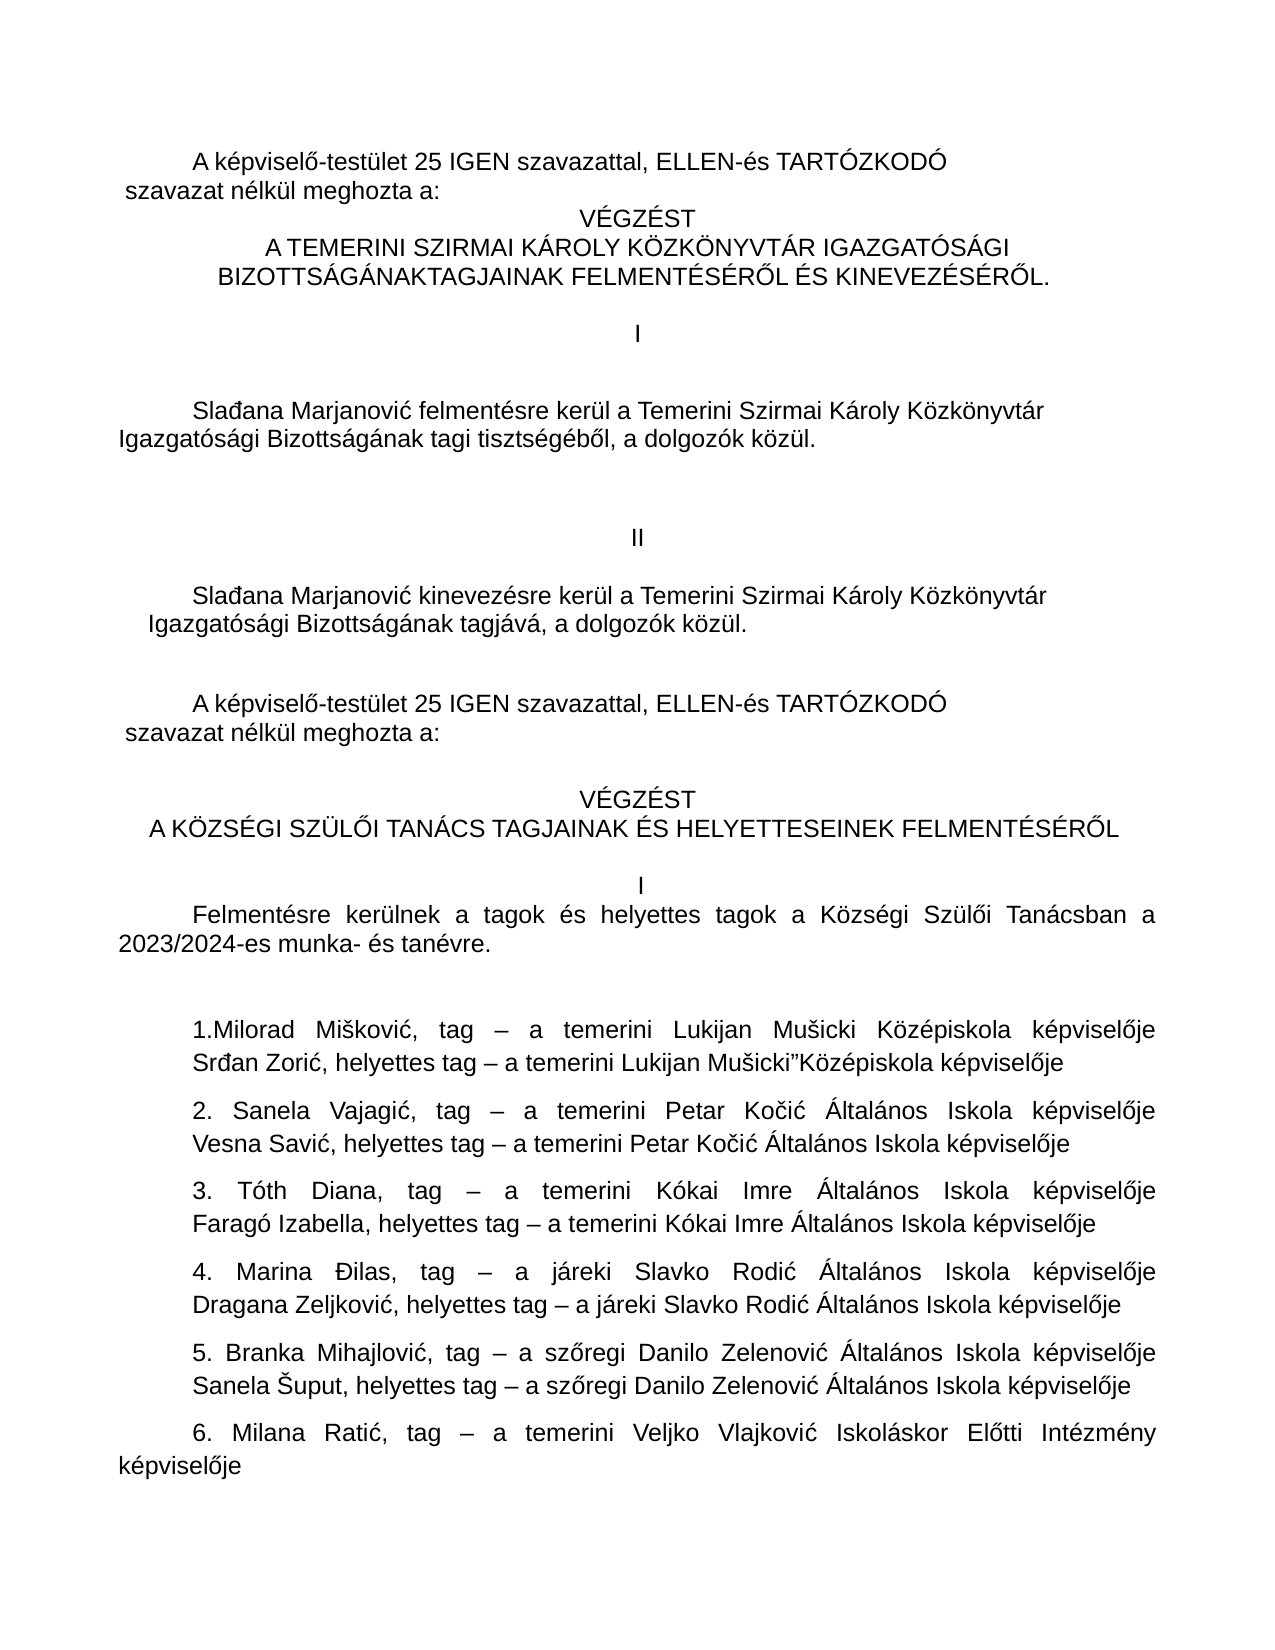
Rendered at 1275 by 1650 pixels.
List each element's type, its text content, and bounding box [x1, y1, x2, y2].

text szavazat nélkül meghozta a: [118, 718, 1157, 747]
list VÉGZÉST A KÖZSÉGI SZÜLŐI TANÁCS TAGJAINAK ÉS HELYETTESEINEK FELMENTÉSÉRŐL [118, 785, 1157, 843]
subtitle I [118, 319, 1157, 348]
text 3. Tóth Diana, tag – a temerini Kókai Imre Általános Iskola képviselője Faragó Izabella, helyettes tag – a temerini Kókai Imre Általános Iskola képviselője [118, 1176, 1157, 1238]
text II [118, 523, 1157, 552]
text I [118, 871, 1157, 900]
text 4. Marina Đilas, tag – a járeki Slavko Rodić Általános Iskola képviselője Dragana Zeljković, helyettes tag – a járeki Slavko Rodić Általános Iskola képviselője [118, 1257, 1157, 1319]
text A képviselő-testület 25 IGEN szavazattal, ELLEN-és TARTÓZKODÓ [192, 147, 1157, 176]
text Felmentésre kerülnek a tagok és helyettes tagok a Községi Szülői Tanácsban a 2023/2024-es munka- és tanévre. [118, 900, 1157, 958]
text 6. Milana Ratić, tag – a temerini Veljko Vlajković Iskoláskor Előtti Intézmény képviselője [118, 1418, 1157, 1480]
text A képviselő-testület 25 IGEN szavazattal, ELLEN-és TARTÓZKODÓ [192, 689, 1157, 718]
text 5. Branka Mihajlović, tag – a szőregi Danilo Zelenović Általános Iskola képviselője Sanela Šuput, helyettes tag – a szőregi Danilo Zelenović Általános Iskola képviselője [118, 1338, 1157, 1399]
text 2. Sanela Vajagić, tag – a temerini Petar Kočić Általános Iskola képviselője Vesna Savić, helyettes tag – a temerini Petar Kočić Általános Iskola képviselője [118, 1096, 1157, 1157]
text szavazat nélkül meghozta a: [118, 176, 1157, 204]
text Slađana Marjanović felmentésre kerül a Temerini Szirmai Károly Közkönyvtár Igazgatósági Bizottságának tagi tisztségéből, a dolgozók közül. [118, 396, 1157, 453]
list VÉGZÉST [118, 204, 1157, 233]
list A TEMERINI SZIRMAI KÁROLY KÖZKÖNYVTÁR IGAZGATÓSÁGI BIZOTTSÁGÁNAKTAGJAINAK FELMENTÉSÉRŐL ÉS KINEVEZÉSÉRŐL. [118, 233, 1157, 291]
text Slađana Marjanović kinevezésre kerül a Temerini Szirmai Károly Közkönyvtár Igazgatósági Bizottságának tagjává, a dolgozók közül. [148, 581, 1157, 638]
text 1.Milorad Mišković, tag – a temerini Lukijan Mušicki Középiskola képviselője Srđan Zorić, helyettes tag – a temerini Lukijan Mušicki”Középiskola képviselője [118, 1015, 1157, 1077]
